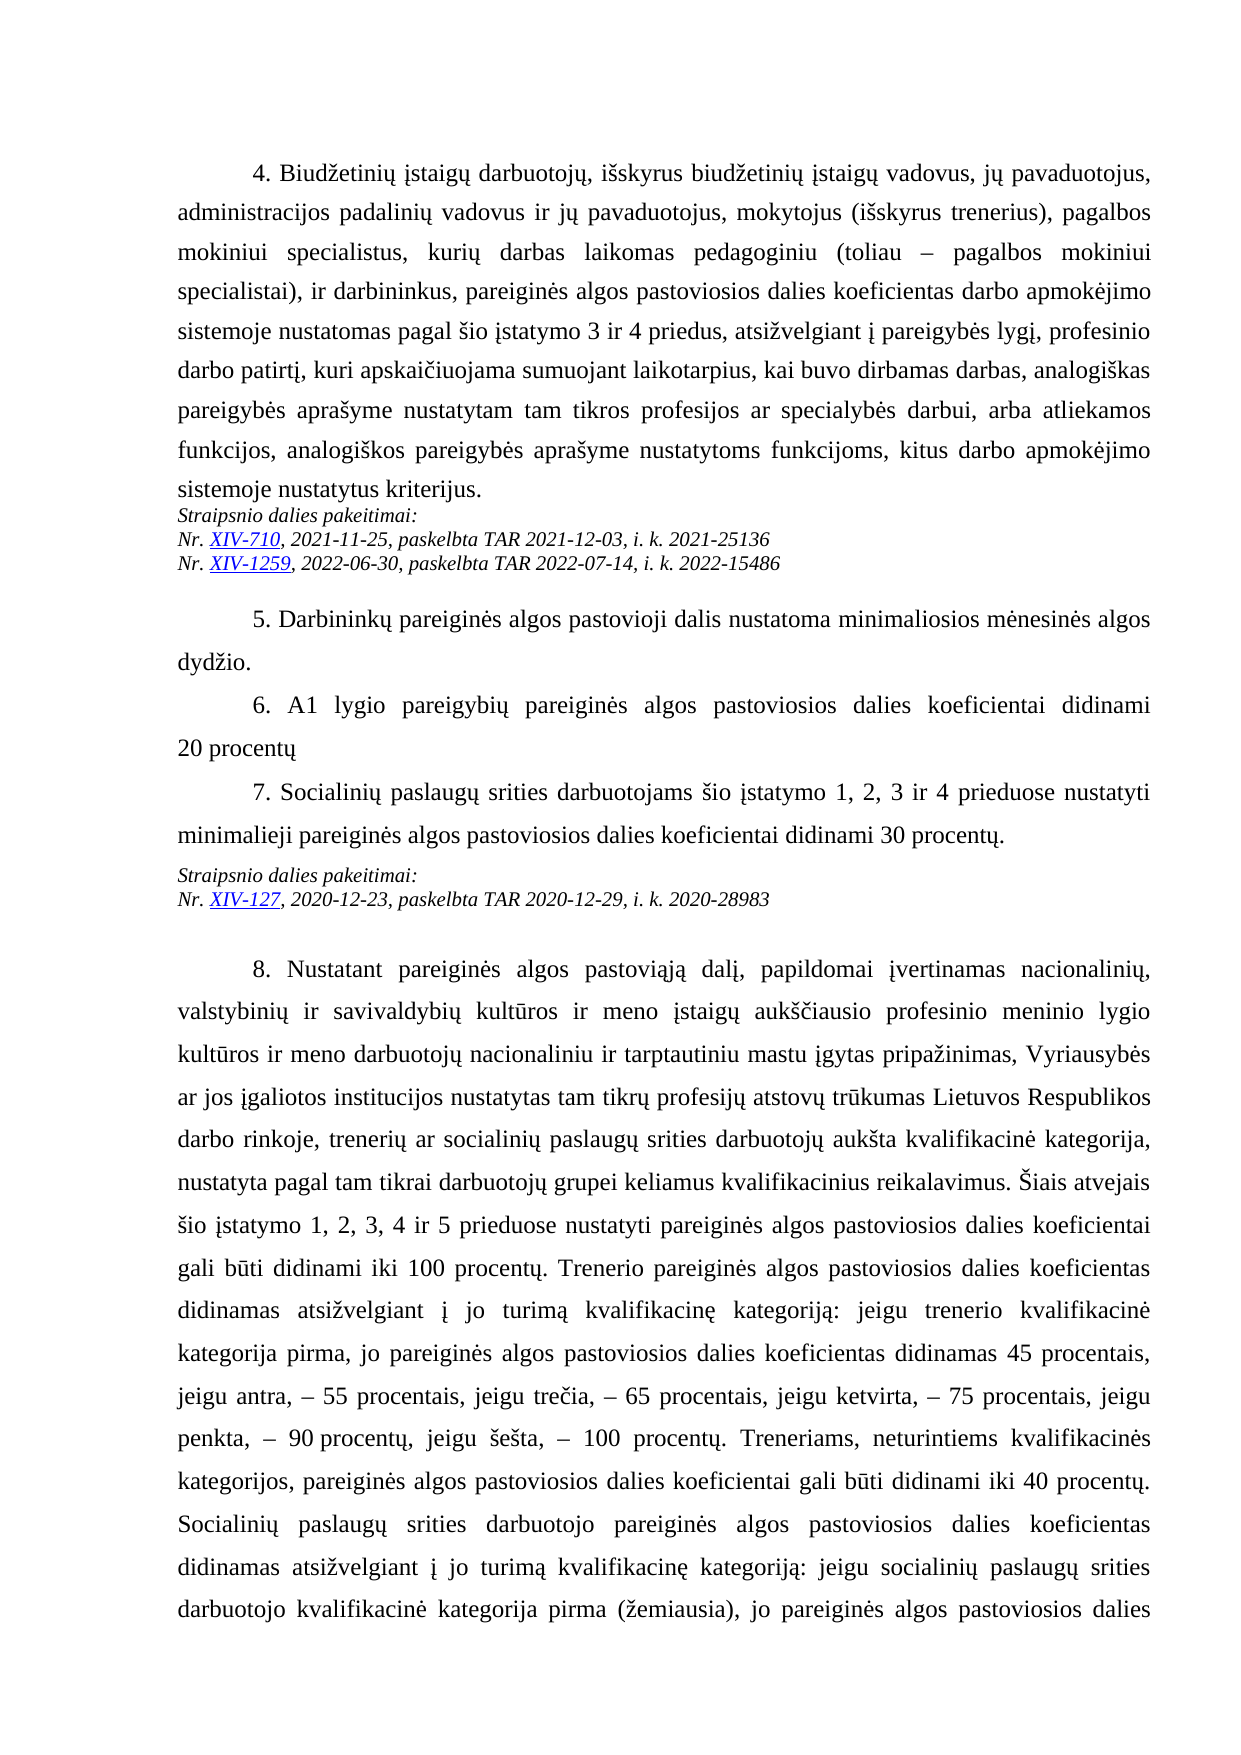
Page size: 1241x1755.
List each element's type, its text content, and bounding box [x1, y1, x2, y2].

text 4. Biudžetinių įstaigų darbuotojų, išskyrus biudžetinių įstaigų vadovus, jų pavaduotojus, administracijos padalinių vadovus ir jų pavaduotojus, mokytojus (išskyrus trenerius), pagalbos mokiniui specialistus, kurių darbas laikomas pedagoginiu (toliau – pagalbos mokiniui specialistai), ir darbininkus, pareiginės algos pastoviosios dalies koeficientas darbo apmokėjimo sistemoje nustatomas pagal šio įstatymo 3 ir 4 priedus, atsižvelgiant į pareigybės lygį, profesinio darbo patirtį, kuri apskaičiuojama sumuojant laikotarpius, kai buvo dirbamas darbas, analogiškas pareigybės aprašyme nustatytam tam tikros profesijos ar specialybės darbui, arba atliekamos funkcijos, analogiškos pareigybės aprašyme nustatytoms funkcijoms, kitus darbo apmokėjimo sistemoje nustatytus kriterijus. [177, 147, 1152, 503]
text Nr. XIV-1259, 2022-06-30, paskelbta TAR 2022-07-14, i. k. 2022-15486 [177, 551, 1152, 575]
text Nr. XIV-127, 2020-12-23, paskelbta TAR 2020-12-29, i. k. 2020-28983 [177, 887, 1152, 911]
text 7. Socialinių paslaugų srities darbuotojams šio įstatymo 1, 2, 3 ir 4 prieduose nustatyti minimalieji pareiginės algos pastoviosios dalies koeficientai didinami 30 procentų. [177, 777, 1152, 848]
text Nr. XIV-710, 2021-11-25, paskelbta TAR 2021-12-03, i. k. 2021-25136 [177, 527, 1152, 551]
text Straipsnio dalies pakeitimai: [177, 863, 1152, 887]
text 5. Darbininkų pareiginės algos pastovioji dalis nustatoma minimaliosios mėnesinės algos dydžio. [177, 604, 1152, 676]
text 6. A1 lygio pareigybių pareiginės algos pastoviosios dalies koeficientai didinami 20 procentų [177, 690, 1152, 762]
text Straipsnio dalies pakeitimai: [177, 503, 1152, 527]
text 8. Nustatant pareiginės algos pastoviąją dalį, papildomai įvertinamas nacionalinių, valstybinių ir savivaldybių kultūros ir meno įstaigų aukščiausio profesinio meninio lygio kultūros ir meno darbuotojų nacionaliniu ir tarptautiniu mastu įgytas pripažinimas, Vyriausybės ar jos įgaliotos institucijos nustatytas tam tikrų profesijų atstovų trūkumas Lietuvos Respublikos darbo rinkoje, trenerių ar socialinių paslaugų srities darbuotojų aukšta kvalifikacinė kategorija, nustatyta pagal tam tikrai darbuotojų grupei keliamus kvalifikacinius reikalavimus. Šiais atvejais šio įstatymo 1, 2, 3, 4 ir 5 prieduose nustatyti pareiginės algos pastoviosios dalies koeficientai gali būti didinami iki 100 procentų. Trenerio pareiginės algos pastoviosios dalies koeficientas didinamas atsižvelgiant į jo turimą kvalifikacinę kategoriją: jeigu trenerio kvalifikacinė kategorija pirma, jo pareiginės algos pastoviosios dalies koeficientas didinamas 45 procentais, jeigu antra, – 55 procentais, jeigu trečia, – 65 procentais, jeigu ketvirta, – 75 procentais, jeigu penkta, – 90 procentų, jeigu šešta, – 100 procentų. Treneriams, neturintiems kvalifikacinės kategorijos, pareiginės algos pastoviosios dalies koeficientai gali būti didinami iki 40 procentų. Socialinių paslaugų srities darbuotojo pareiginės algos pastoviosios dalies koeficientas didinamas atsižvelgiant į jo turimą kvalifikacinę kategoriją: jeigu socialinių paslaugų srities darbuotojo kvalifikacinė kategorija pirma (žemiausia), jo pareiginės algos pastoviosios dalies [177, 940, 1152, 1623]
